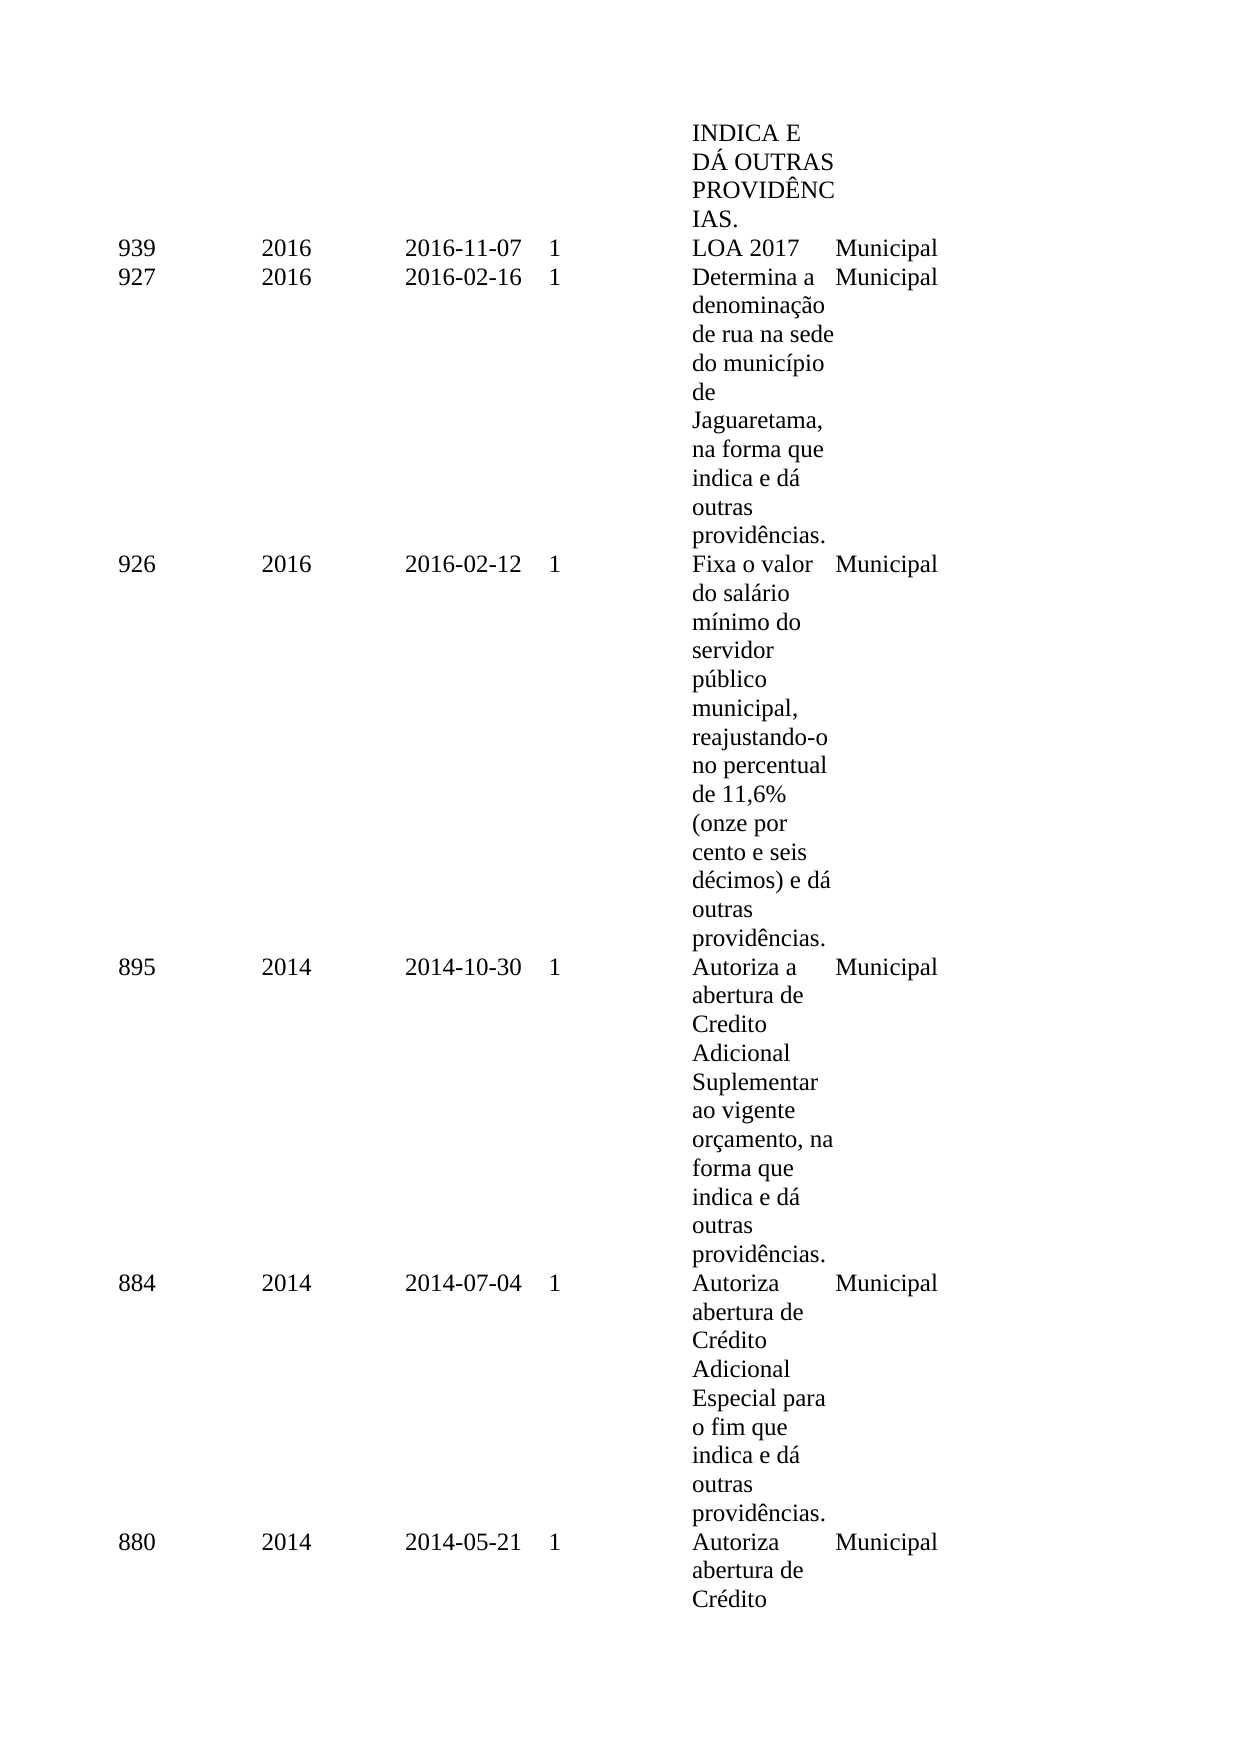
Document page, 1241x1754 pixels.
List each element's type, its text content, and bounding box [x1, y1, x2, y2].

table_cell Municipal [835, 1268, 979, 1527]
table_cell Municipal [835, 233, 979, 262]
table_cell Municipal [835, 952, 979, 1268]
table_cell 2014-05-21 [405, 1527, 548, 1613]
table_cell Autoriza a abertura de Credito Adicional Suplementar ao vigente orçamento, na forma que indica e dá outras providências. [692, 952, 835, 1268]
table_cell Autoriza abertura de Crédito [692, 1527, 835, 1613]
table_cell Municipal [835, 262, 979, 549]
table_cell [405, 118, 548, 233]
table_cell [548, 118, 692, 233]
table_cell 2016-02-16 [405, 262, 548, 549]
table_cell 1 [548, 549, 692, 952]
table_cell INDICA E DÁ OUTRAS PROVIDÊNCIAS. [692, 118, 835, 233]
table_cell 895 [118, 952, 261, 1268]
table_cell 2014 [261, 952, 405, 1268]
table_cell 2016-02-12 [405, 549, 548, 952]
table_cell 1 [548, 262, 692, 549]
table_cell 2016 [261, 549, 405, 952]
table_cell [979, 549, 1122, 952]
table_cell 926 [118, 549, 261, 952]
table_cell 2014-10-30 [405, 952, 548, 1268]
table_cell 939 [118, 233, 261, 262]
table_cell [118, 118, 261, 233]
table_cell 2014 [261, 1268, 405, 1527]
table_cell 1 [548, 1268, 692, 1527]
table_cell 2016 [261, 262, 405, 549]
table_cell 880 [118, 1527, 261, 1613]
table_cell [979, 1268, 1122, 1527]
table_cell Municipal [835, 549, 979, 952]
table_cell 1 [548, 1527, 692, 1613]
table_cell 1 [548, 952, 692, 1268]
table_cell 2014-07-04 [405, 1268, 548, 1527]
table_cell 1 [548, 233, 692, 262]
table_cell [979, 233, 1122, 262]
table_cell Municipal [835, 1527, 979, 1613]
table_cell 884 [118, 1268, 261, 1527]
table_cell LOA 2017 [692, 233, 835, 262]
table_cell Autoriza abertura de Crédito Adicional Especial para o fim que indica e dá outras providências. [692, 1268, 835, 1527]
table_cell [979, 952, 1122, 1268]
table_cell 2016 [261, 233, 405, 262]
table_cell [979, 262, 1122, 549]
table_cell [979, 1527, 1122, 1613]
table_cell 2016-11-07 [405, 233, 548, 262]
table_cell Determina a denominação de rua na sede do município de Jaguaretama, na forma que indica e dá outras providências. [692, 262, 835, 549]
table_cell 2014 [261, 1527, 405, 1613]
table_cell 927 [118, 262, 261, 549]
table_cell [261, 118, 405, 233]
table_cell [979, 118, 1122, 233]
table_cell Fixa o valor do salário mínimo do servidor público municipal, reajustando-o no percentual de 11,6% (onze por cento e seis décimos) e dá outras providências. [692, 549, 835, 952]
table_cell [835, 118, 979, 233]
